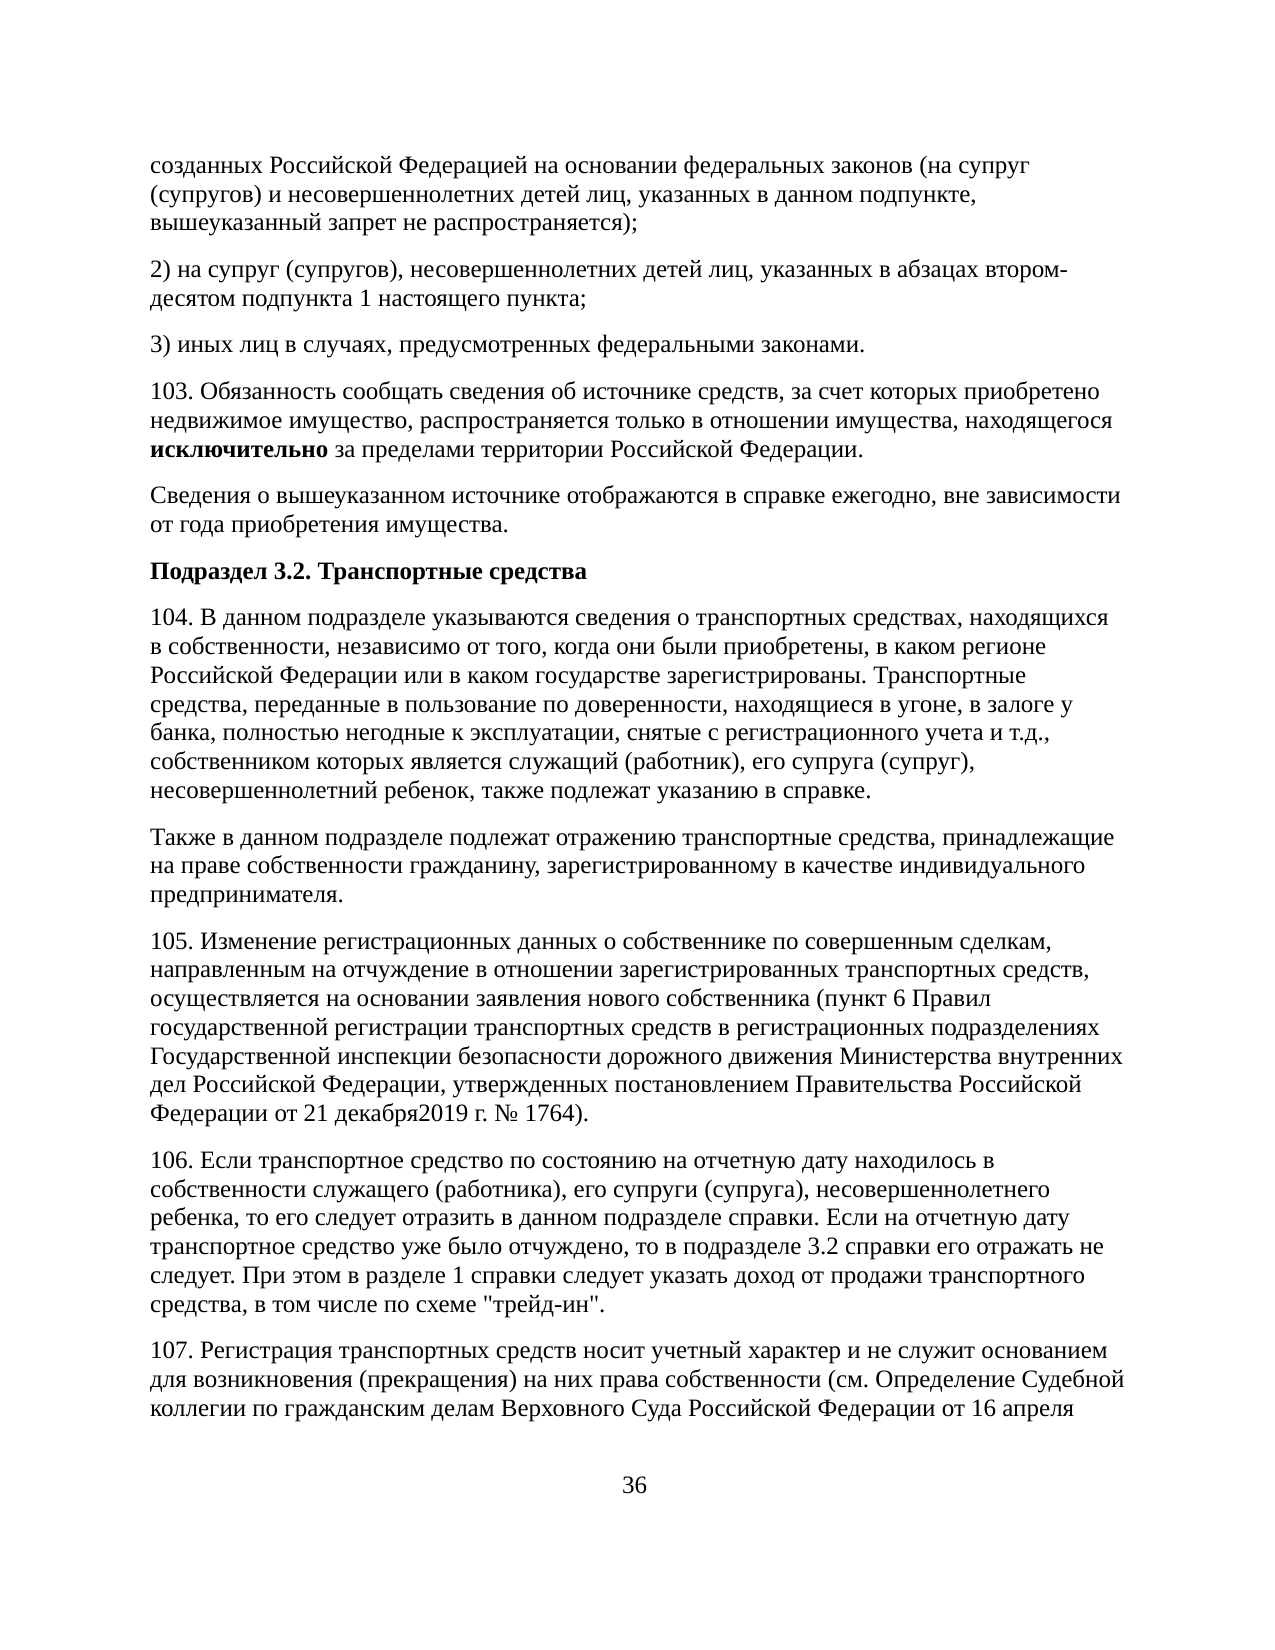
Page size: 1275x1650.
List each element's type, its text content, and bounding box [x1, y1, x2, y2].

text Подраздел 3.2. Транспортные средства [150, 556, 1125, 584]
text 103. Обязанность сообщать сведения об источнике средств, за счет которых приобретено недвижимое имущество, распространяется только в отношении имущества, находящегося исключительно за пределами территории Российской Федерации. [150, 376, 1125, 462]
text 106. Если транспортное средство по состоянию на отчетную дату находилось в собственности служащего (работника), его супруги (супруга), несовершеннолетнего ребенка, то его следует отразить в данном подразделе справки. Если на отчетную дату транспортное средство уже было отчуждено, то в подразделе 3.2 справки его отражать не следует. При этом в разделе 1 справки следует указать доход от продажи транспортного средства, в том числе по схеме "трейд-ин". [150, 1145, 1125, 1317]
text 3) иных лиц в случаях, предусмотренных федеральными законами. [150, 329, 1125, 358]
text 107. Регистрация транспортных средств носит учетный характер и не служит основанием для возникновения (прекращения) на них права собственности (см. Определение Судебной коллегии по гражданским делам Верховного Суда Российской Федерации от 16 апреля [150, 1335, 1125, 1422]
text Сведения о вышеуказанном источнике отображаются в справке ежегодно, вне зависимости от года приобретения имущества. [150, 480, 1125, 538]
text 105. Изменение регистрационных данных о собственнике по совершенным сделкам, направленным на отчуждение в отношении зарегистрированных транспортных средств, осуществляется на основании заявления нового собственника (пункт 6 Правил государственной регистрации транспортных средств в регистрационных подразделениях Государственной инспекции безопасности дорожного движения Министерства внутренних дел Российской Федерации, утвержденных постановлением Правительства Российской Федерации от 21 декабря2019 г. № 1764). [150, 926, 1125, 1127]
text Также в данном подразделе подлежат отражению транспортные средства, принадлежащие на праве собственности гражданину, зарегистрированному в качестве индивидуального предпринимателя. [150, 822, 1125, 908]
text 104. В данном подразделе указываются сведения о транспортных средствах, находящихся в собственности, независимо от того, когда они были приобретены, в каком регионе Российской Федерации или в каком государстве зарегистрированы. Транспортные средства, переданные в пользование по доверенности, находящиеся в угоне, в залоге у банка, полностью негодные к эксплуатации, снятые с регистрационного учета и т.д., собственником которых является служащий (работник), его супруга (супруг), несовершеннолетний ребенок, также подлежат указанию в справке. [150, 602, 1125, 804]
text созданных Российской Федерацией на основании федеральных законов (на супруг (супругов) и несовершеннолетних детей лиц, указанных в данном подпункте, вышеуказанный запрет не распространяется); [150, 150, 1125, 236]
text 2) на супруг (супругов), несовершеннолетних детей лиц, указанных в абзацах втором-десятом подпункта 1 настоящего пункта; [150, 254, 1125, 312]
